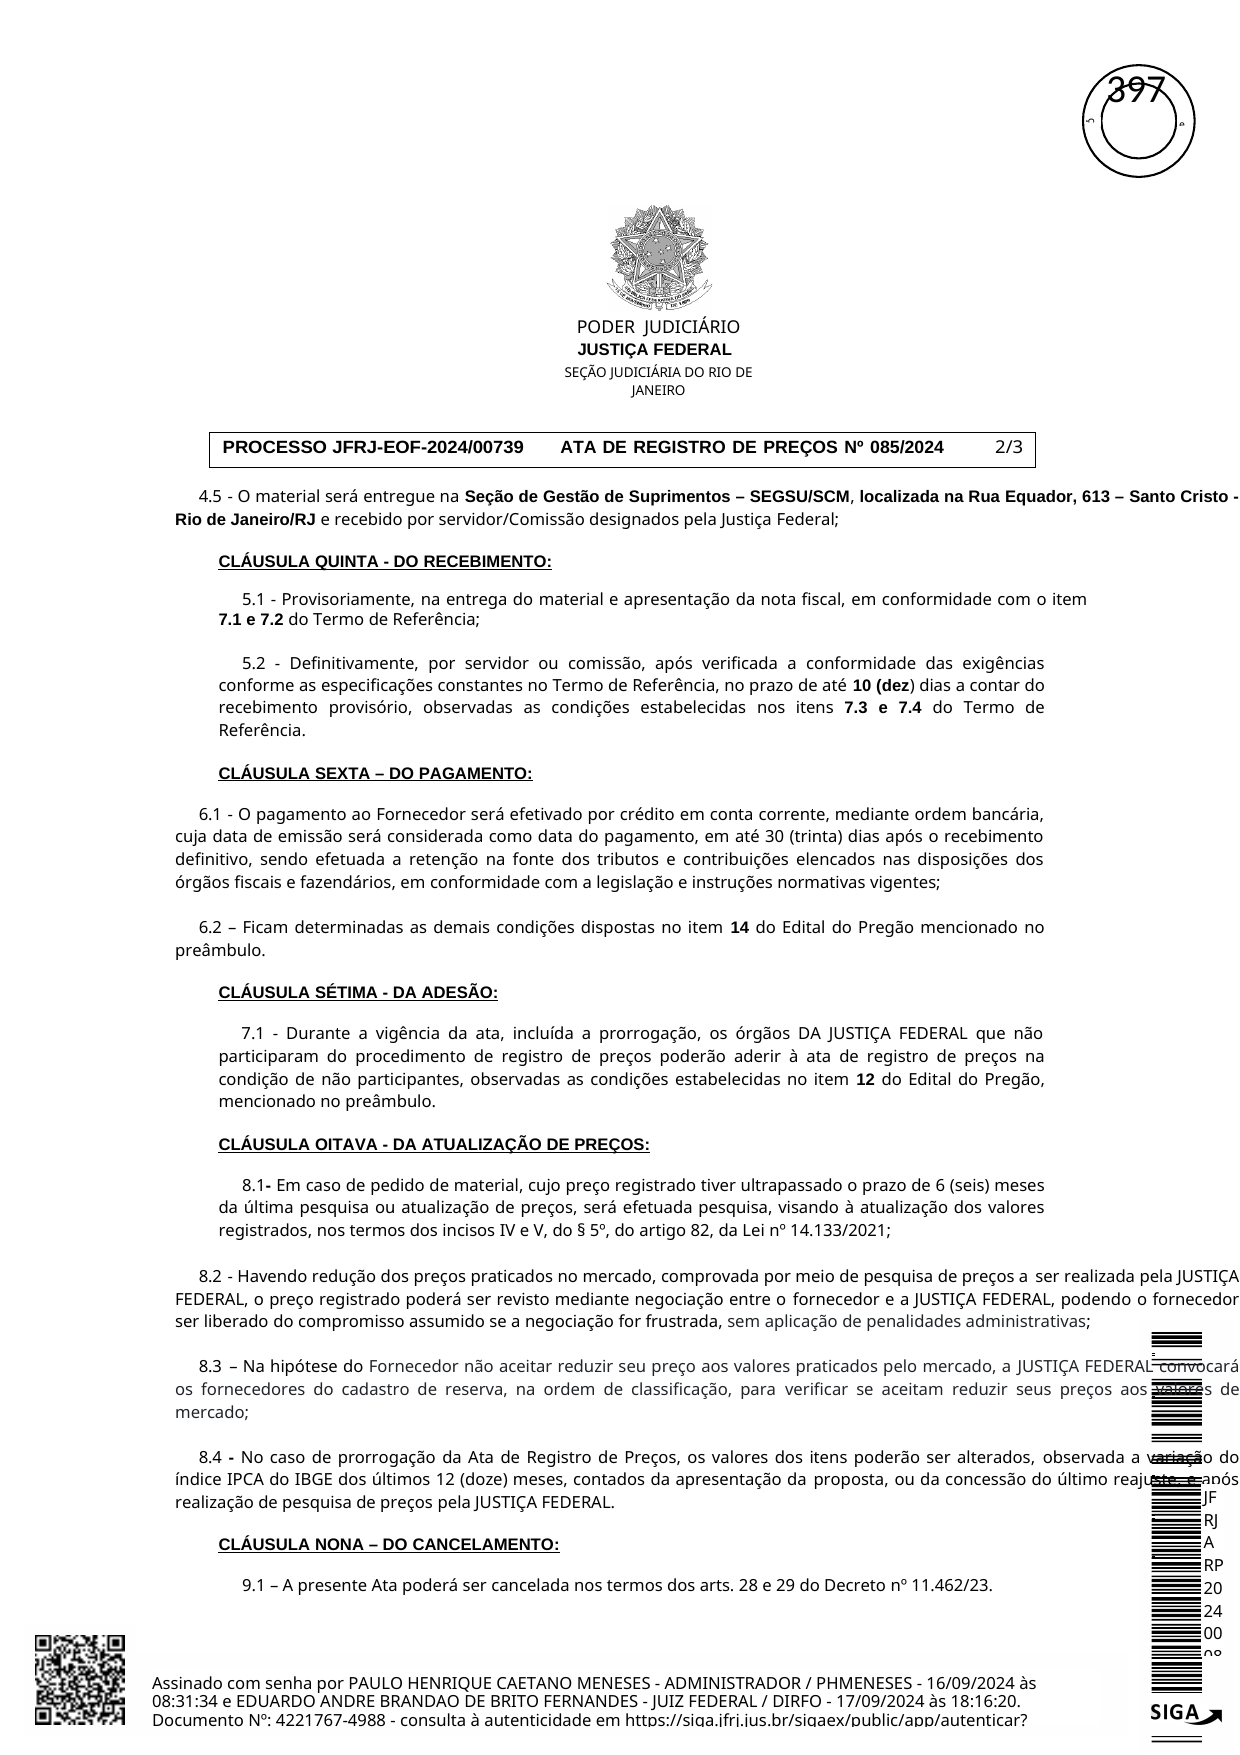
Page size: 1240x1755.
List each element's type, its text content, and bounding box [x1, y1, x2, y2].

text SEÇÃO JUDICIÁRIA DO RIO DE JANEIRO [543, 362, 773, 399]
list JFRJARP202400085A [1203, 1486, 1224, 1656]
list - O material será entregue na Seção de Gestão de Suprimentos – SEGSU/SCM, localizada na Rua Equador, 613 – Santo Cristo - Rio de Janeiro/RJ e recebido por servidor/Comissão designados pela Justiça Federal; [175, 485, 1239, 530]
list - O pagamento ao Fornecedor será efetivado por crédito em conta corrente, mediante ordem bancária, cuja data de emissão será considerada como data do pagamento, em até 30 (trinta) dias após o recebimento definitivo, sendo efetuada a retenção na fonte dos tributos e contribuições elencados nas disposições dos órgãos fiscais e fazendários, em conformidade com a legislação e instruções normativas vigentes; [175, 802, 1045, 893]
text 7.1 e 7.2 do Termo de Referência; [218, 610, 1239, 629]
list – Ficam determinadas as demais condições dispostas no item 14 do Edital do Pregão mencionado no preâmbulo. [175, 916, 1045, 961]
text 5.1 - Provisoriamente, na entrega do material e apresentação da nota fiscal, em conformidade com o item [242, 591, 1239, 610]
subtitle CLÁUSULA SEXTA – DO PAGAMENTO: [218, 764, 1239, 783]
text PROCESSO JFRJ-EOF-2024/00739 ATA DE REGISTRO DE PREÇOS Nº 085/2024 2/3 [222, 434, 1035, 459]
subtitle CLÁUSULA NONA – DO CANCELAMENTO: [218, 1535, 1140, 1554]
list - No caso de prorrogação da Ata de Registro de Preços, os valores dos itens poderão ser alterados, observada a variação do índice IPCA do IBGE dos últimos 12 (doze) meses, contados da apresentação da proposta, ou da concessão do último reajuste, e após realização de pesquisa de preços pela JUSTIÇA FEDERAL. [175, 1445, 1140, 1513]
text 5.2 - Definitivamente, por servidor ou comissão, após verificada a conformidade das exigências conforme as especificações constantes no Termo de Referência, no prazo de até 10 (dez) dias a contar do recebimento provisório, observadas as condições estabelecidas nos itens 7.3 e 7.4 do Termo de Referência. [218, 652, 1045, 741]
text 7.1 - Durante a vigência da ata, incluída a prorrogação, os órgãos DA JUSTIÇA FEDERAL que não participaram do procedimento de registro de preços poderão aderir à ata de registro de preços na condição de não participantes, observadas as condições estabelecidas no item 12 do Edital do Pregão, mencionado no preâmbulo. [218, 1022, 1045, 1113]
list – Na hipótese do Fornecedor não aceitar reduzir seu preço aos valores praticados pelo mercado, a JUSTIÇA FEDERAL convocará os fornecedores do cadastro de reserva, na ordem de classificação, para verificar se aceitam reduzir seus preços aos valores de mercado; [175, 1355, 1140, 1423]
subtitle PODER JUDICIÁRIO [543, 315, 773, 339]
text 8.1- Em caso de pedido de material, cujo preço registrado tiver ultrapassado o prazo de 6 (seis) meses da última pesquisa ou atualização de preços, será efetuada pesquisa, visando à atualização dos valores registrados, nos termos dos incisos IV e V, do § 5º, do artigo 82, da Lei nº 14.133/2021; [218, 1173, 1046, 1241]
subtitle CLÁUSULA SÉTIMA - DA ADESÃO: [218, 983, 1239, 1002]
text ç [1085, 119, 1099, 126]
text e [1179, 117, 1193, 126]
subtitle JUSTIÇA FEDERAL [536, 340, 773, 359]
subtitle CLÁUSULA QUINTA - DO RECEBIMENTO: [218, 552, 1239, 571]
list - Havendo redução dos preços praticados no mercado, comprovada por meio de pesquisa de preços a ser realizada pela JUSTIÇA FEDERAL, o preço registrado poderá ser revisto mediante negociação entre o fornecedor e a JUSTIÇA FEDERAL, podendo o fornecedor ser liberado do compromisso assumido se a negociação for frustrada, sem aplicação de penalidades administrativas; [175, 1264, 1239, 1332]
subtitle PODER JUDICIÁRIO [0, 311, 32, 328]
text 9.1 – A presente Ata poderá ser cancelada nos termos dos arts. 28 e 29 do Decreto nº 11.462/23. [242, 1574, 1140, 1596]
subtitle CLÁUSULA OITAVA - DA ATUALIZAÇÃO DE PREÇOS: [218, 1135, 1239, 1154]
